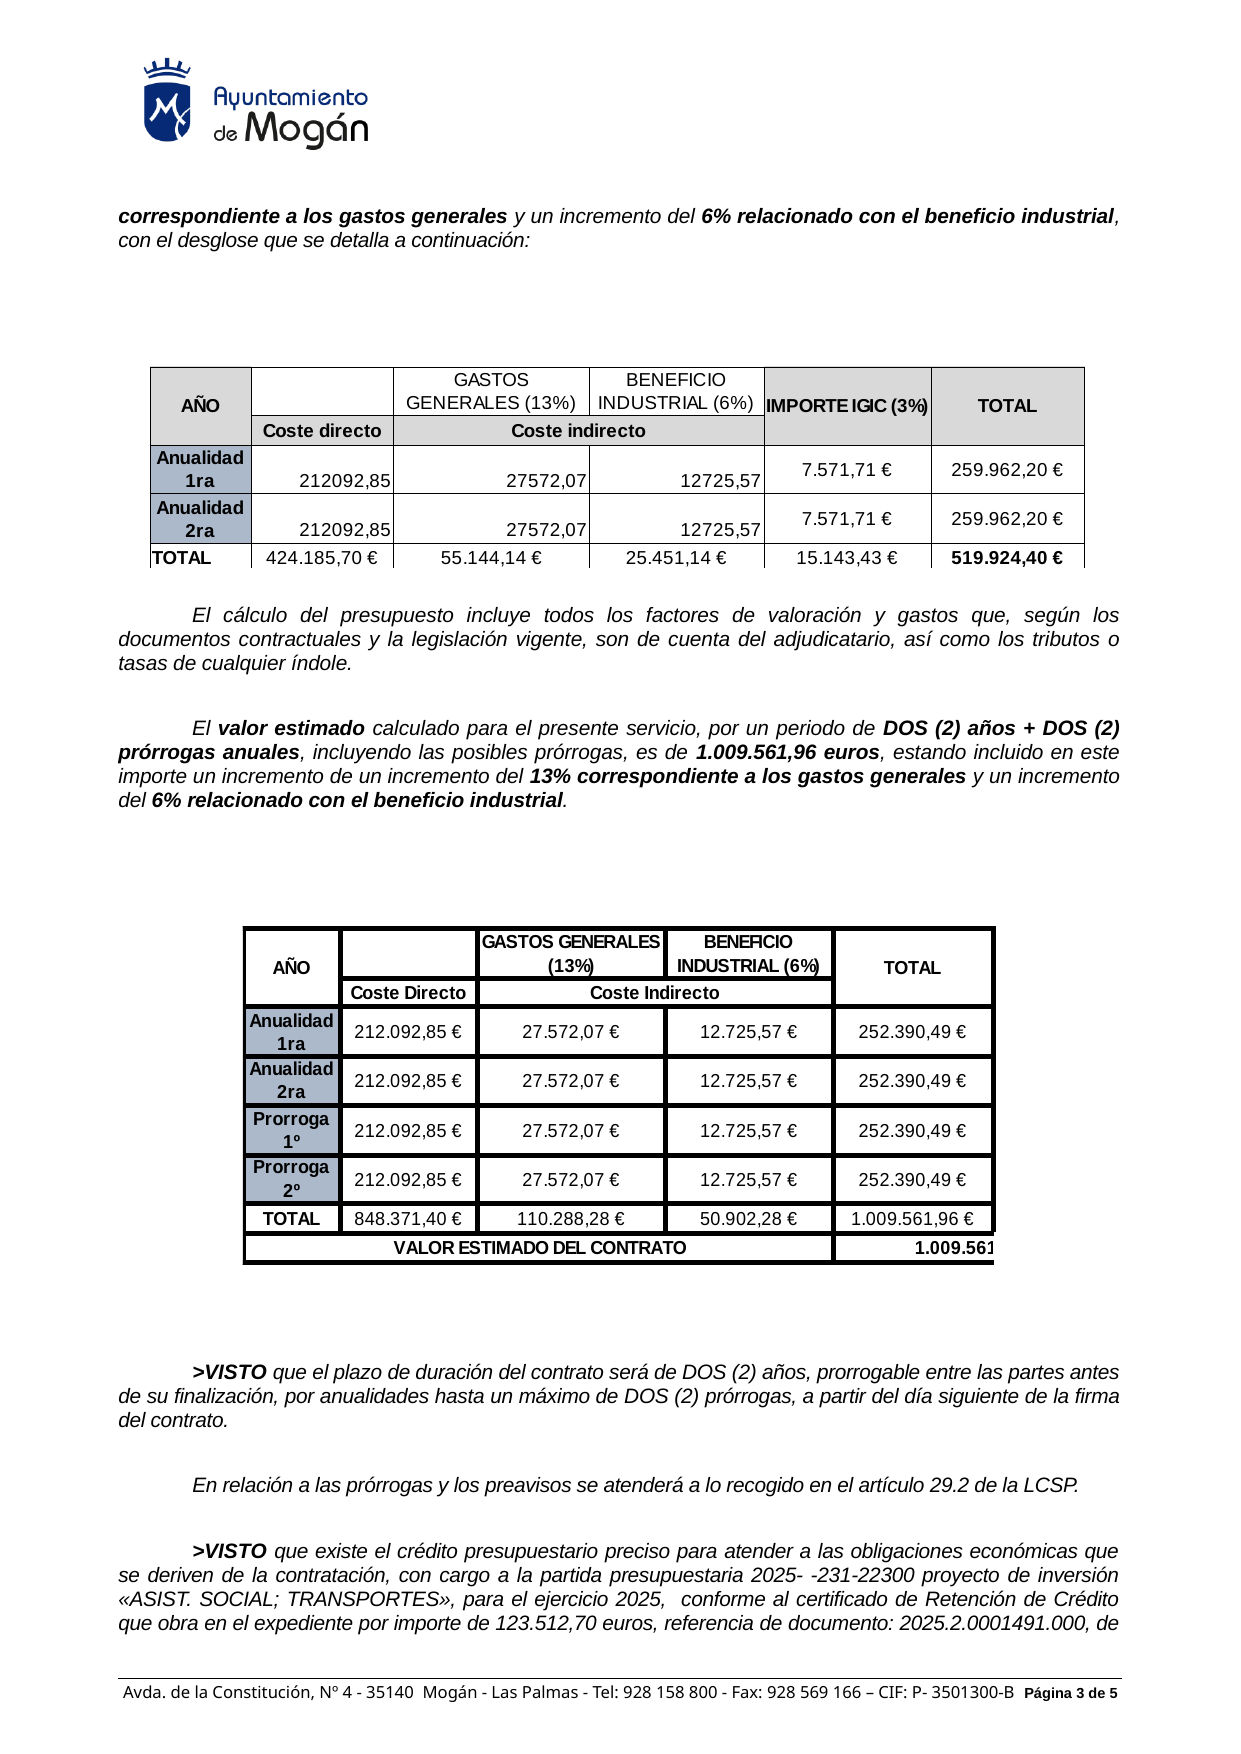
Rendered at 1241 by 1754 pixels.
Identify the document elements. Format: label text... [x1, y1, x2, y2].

text En relación a las prórrogas y los preavisos se atenderá a lo recogido en el artículo 29.2 de la LCSP. [118, 1473, 1122, 1497]
text El valor estimado calculado para el presente servicio, por un periodo de DOS (2) años + DOS (2) prórrogas anuales, incluyendo las posibles prórrogas, es de 1.009.561,96 euros, estando incluido en este importe un incremento de un incremento del 13% correspondiente a los gastos generales y un incremento del 6% relacionado con el beneficio industrial. [118, 716, 1122, 812]
text El cálculo del presupuesto incluye todos los factores de valoración y gastos que, según los documentos contractuales y la legislación vigente, son de cuenta del adjudicatario, así como los tributos o tasas de cualquier índole. [118, 603, 1122, 675]
text correspondiente a los gastos generales y un incremento del 6% relacionado con el beneficio industrial, con el desglose que se detalla a continuación: [118, 203, 1122, 251]
text >VISTO que existe el crédito presupuestario preciso para atender a las obligaciones económicas que se deriven de la contratación, con cargo a la partida presupuestaria 2025- -231-22300 proyecto de inversión «ASIST. SOCIAL; TRANSPORTES», para el ejercicio 2025, conforme al certificado de Retención de Crédito que obra en el expediente por importe de 123.512,70 euros, referencia de documento: 2025.2.0001491.000, de [118, 1538, 1122, 1634]
text >VISTO que el plazo de duración del contrato será de DOS (2) años, prorrogable entre las partes antes de su finalización, por anualidades hasta un máximo de DOS (2) prórrogas, a partir del día siguiente de la firma del contrato. [118, 1360, 1122, 1432]
picture [129, 36, 385, 168]
